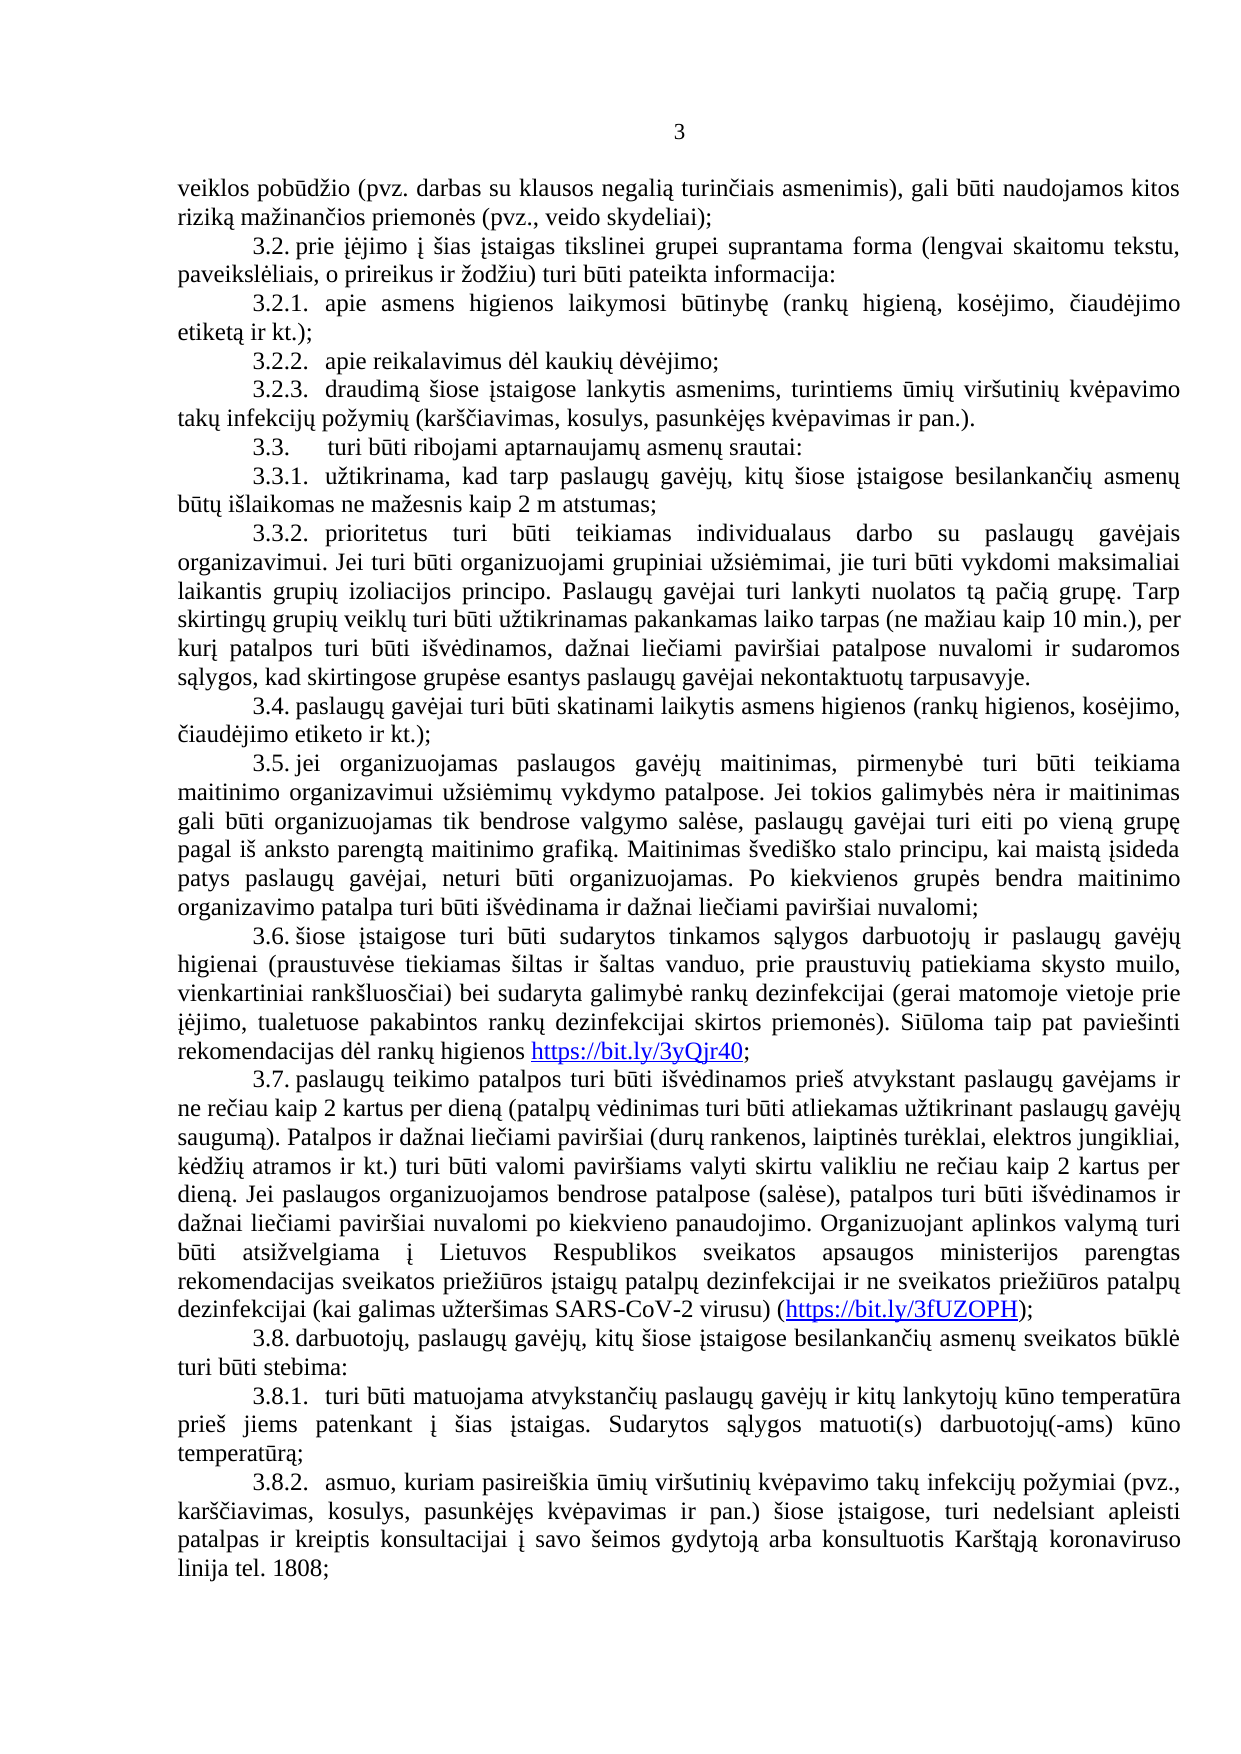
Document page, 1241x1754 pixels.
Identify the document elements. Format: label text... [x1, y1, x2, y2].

text 3.7. paslaugų teikimo patalpos turi būti išvėdinamos prieš atvykstant paslaugų gavėjams ir ne rečiau kaip 2 kartus per dieną (patalpų vėdinimas turi būti atliekamas užtikrinant paslaugų gavėjų saugumą). Patalpos ir dažnai liečiami paviršiai (durų rankenos, laiptinės turėklai, elektros jungikliai, kėdžių atramos ir kt.) turi būti valomi paviršiams valyti skirtu valikliu ne rečiau kaip 2 kartus per dieną. Jei paslaugos organizuojamos bendrose patalpose (salėse), patalpos turi būti išvėdinamos ir dažnai liečiami paviršiai nuvalomi po kiekvieno panaudojimo. Organizuojant aplinkos valymą turi būti atsižvelgiama į Lietuvos Respublikos sveikatos apsaugos ministerijos parengtas rekomendacijas sveikatos priežiūros įstaigų patalpų dezinfekcijai ir ne sveikatos priežiūros patalpų dezinfekcijai (kai galimas užteršimas SARS-CoV-2 virusu) (https://bit.ly/3fUZOPH); [177, 1064, 1181, 1323]
text 3.5. jei organizuojamas paslaugos gavėjų maitinimas, pirmenybė turi būti teikiama maitinimo organizavimui užsiėmimų vykdymo patalpose. Jei tokios galimybės nėra ir maitinimas gali būti organizuojamas tik bendrose valgymo salėse, paslaugų gavėjai turi eiti po vieną grupę pagal iš anksto parengtą maitinimo grafiką. Maitinimas švediško stalo principu, kai maistą įsideda patys paslaugų gavėjai, neturi būti organizuojamas. Po kiekvienos grupės bendra maitinimo organizavimo patalpa turi būti išvėdinama ir dažnai liečiami paviršiai nuvalomi; [177, 748, 1181, 921]
text 3.8.1. turi būti matuojama atvykstančių paslaugų gavėjų ir kitų lankytojų kūno temperatūra prieš jiems patenkant į šias įstaigas. Sudarytos sąlygos matuoti(s) darbuotojų(-ams) kūno temperatūrą; [177, 1381, 1181, 1467]
text 3.3.1. užtikrinama, kad tarp paslaugų gavėjų, kitų šiose įstaigose besilankančių asmenų būtų išlaikomas ne mažesnis kaip 2 m atstumas; [177, 461, 1181, 518]
text 3.4. paslaugų gavėjai turi būti skatinami laikytis asmens higienos (rankų higienos, kosėjimo, čiaudėjimo etiketo ir kt.); [177, 691, 1181, 748]
text 3.8.2. asmuo, kuriam pasireiškia ūmių viršutinių kvėpavimo takų infekcijų požymiai (pvz., karščiavimas, kosulys, pasunkėjęs kvėpavimas ir pan.) šiose įstaigose, turi nedelsiant apleisti patalpas ir kreiptis konsultacijai į savo šeimos gydytoją arba konsultuotis Karštąją koronaviruso linija tel. 1808; [177, 1467, 1181, 1582]
text 3.2.3. draudimą šiose įstaigose lankytis asmenims, turintiems ūmių viršutinių kvėpavimo takų infekcijų požymių (karščiavimas, kosulys, pasunkėjęs kvėpavimas ir pan.). [177, 374, 1181, 432]
text 3.2. prie įėjimo į šias įstaigas tikslinei grupei suprantama forma (lengvai skaitomu tekstu, paveikslėliais, o prireikus ir žodžiu) turi būti pateikta informacija: [177, 231, 1181, 288]
text 3.2.2. apie reikalavimus dėl kaukių dėvėjimo; [177, 346, 1181, 374]
text 3.3. turi būti ribojami aptarnaujamų asmenų srautai: [177, 432, 1181, 461]
text 3.6. šiose įstaigose turi būti sudarytos tinkamos sąlygos darbuotojų ir paslaugų gavėjų higienai (praustuvėse tiekiamas šiltas ir šaltas vanduo, prie praustuvių patiekiama skysto muilo, vienkartiniai rankšluosčiai) bei sudaryta galimybė rankų dezinfekcijai (gerai matomoje vietoje prie įėjimo, tualetuose pakabintos rankų dezinfekcijai skirtos priemonės). Siūloma taip pat paviešinti rekomendacijas dėl rankų higienos https://bit.ly/3yQjr40; [177, 921, 1181, 1064]
text veiklos pobūdžio (pvz. darbas su klausos negalią turinčiais asmenimis), gali būti naudojamos kitos riziką mažinančios priemonės (pvz., veido skydeliai); [177, 173, 1181, 231]
text 3.2.1. apie asmens higienos laikymosi būtinybę (rankų higieną, kosėjimo, čiaudėjimo etiketą ir kt.); [177, 288, 1181, 346]
text 3.3.2. prioritetus turi būti teikiamas individualaus darbo su paslaugų gavėjais organizavimui. Jei turi būti organizuojami grupiniai užsiėmimai, jie turi būti vykdomi maksimaliai laikantis grupių izoliacijos principo. Paslaugų gavėjai turi lankyti nuolatos tą pačią grupę. Tarp skirtingų grupių veiklų turi būti užtikrinamas pakankamas laiko tarpas (ne mažiau kaip 10 min.), per kurį patalpos turi būti išvėdinamos, dažnai liečiami paviršiai patalpose nuvalomi ir sudaromos sąlygos, kad skirtingose grupėse esantys paslaugų gavėjai nekontaktuotų tarpusavyje. [177, 518, 1181, 691]
text 3.8. darbuotojų, paslaugų gavėjų, kitų šiose įstaigose besilankančių asmenų sveikatos būklė turi būti stebima: [177, 1323, 1181, 1381]
